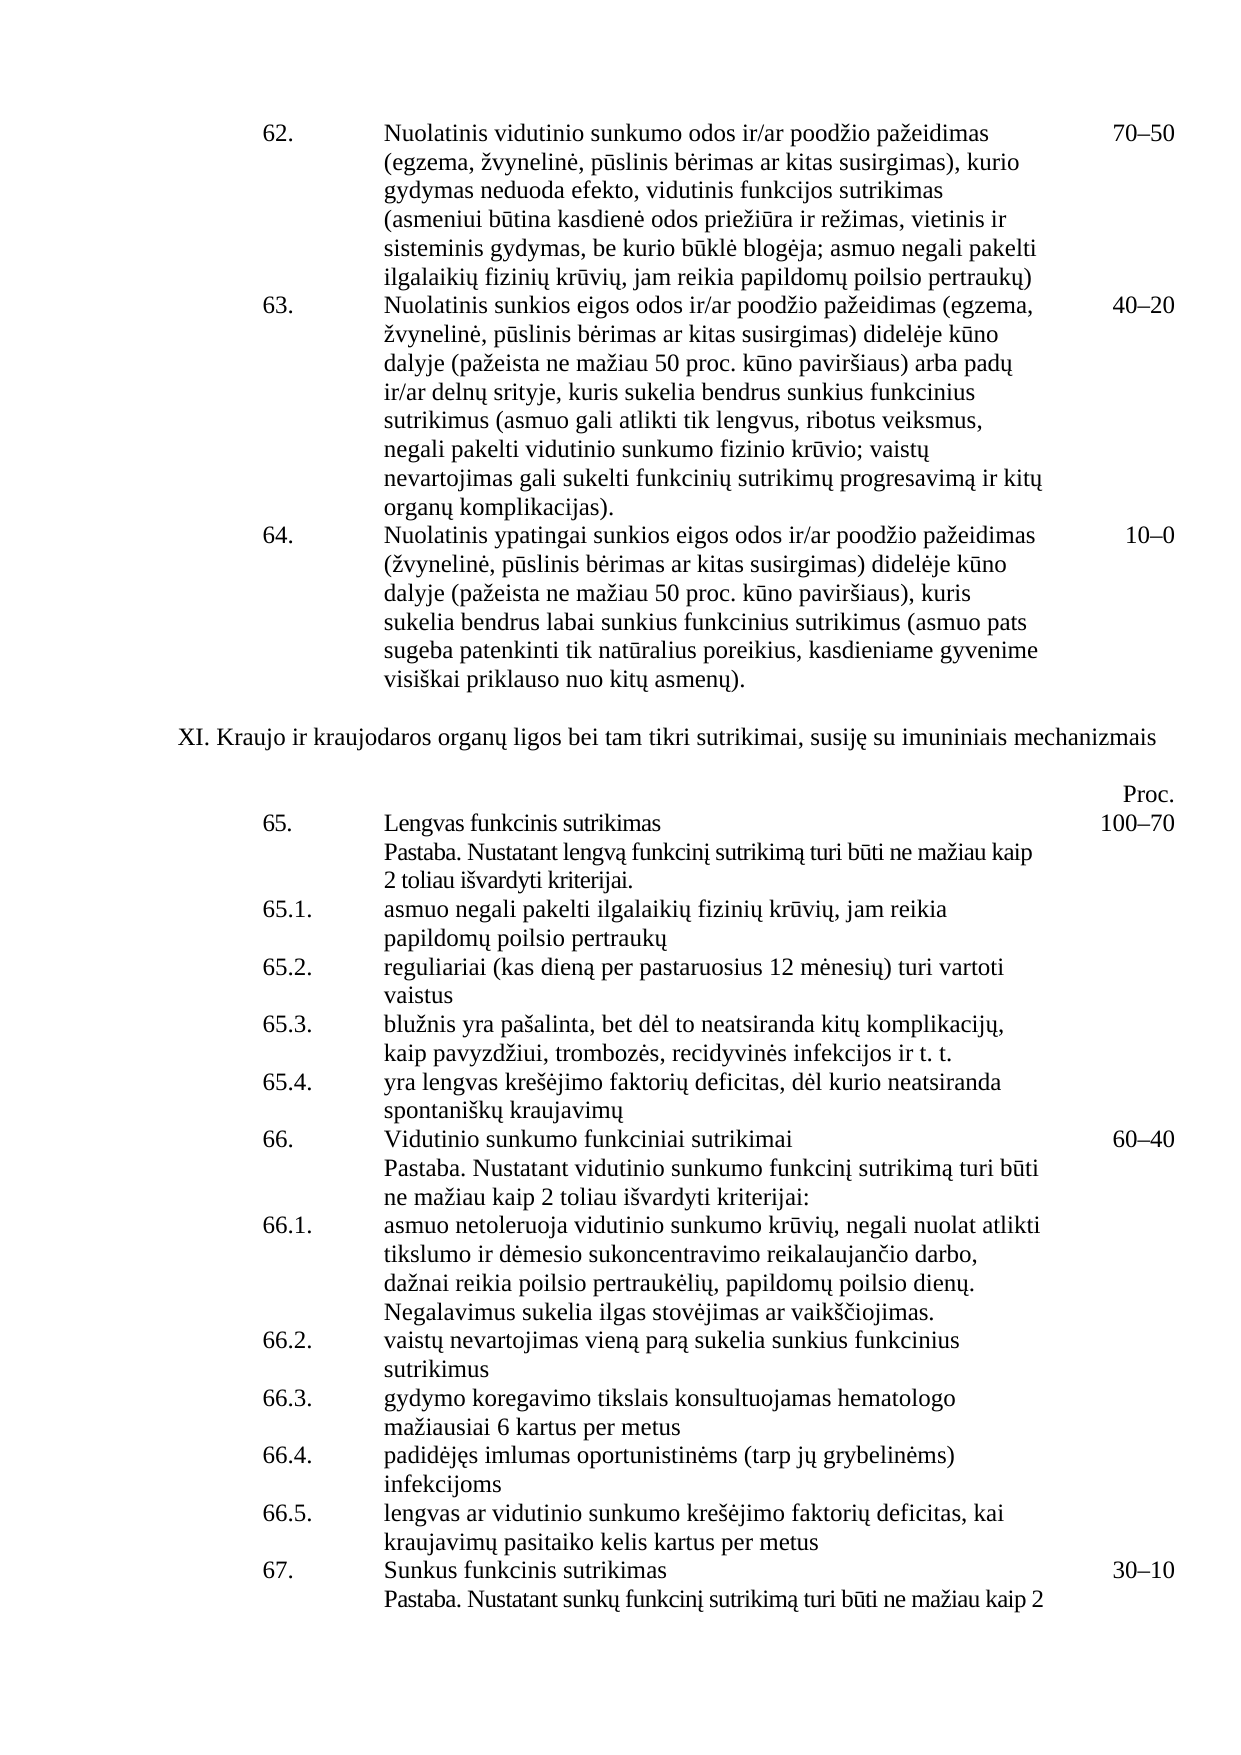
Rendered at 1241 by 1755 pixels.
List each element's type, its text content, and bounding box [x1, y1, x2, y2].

table_cell [1055, 1383, 1186, 1441]
table_cell [1055, 1067, 1186, 1124]
table_cell Lengvas funkcinis sutrikimas Pastaba. Nustatant lengvą funkcinį sutrikimą turi būti ne mažiau kaip 2 toliau išvardyti kriterijai. [373, 808, 1055, 894]
table_header Proc. [1055, 779, 1186, 808]
table_cell Sunkus funkcinis sutrikimas Pastaba. Nustatant sunkų funkcinį sutrikimą turi būti ne mažiau kaip 2 [373, 1556, 1055, 1613]
table_cell gydymo koregavimo tikslais konsultuojamas hematologo mažiausiai 6 kartus per metus [373, 1383, 1055, 1441]
table_cell 65.1. [177, 894, 372, 952]
table_cell reguliariai (kas dieną per pastaruosius 12 mėnesių) turi vartoti vaistus [373, 952, 1055, 1009]
table_cell [1055, 1211, 1186, 1326]
table_cell 70–50 [1055, 118, 1186, 291]
table_cell 100–70 [1055, 808, 1186, 894]
table_cell [1055, 1498, 1186, 1556]
table_cell 63. [177, 291, 372, 521]
table_cell 65. [177, 808, 372, 894]
table_cell 66.1. [177, 1211, 372, 1326]
table_cell [1055, 1326, 1186, 1383]
table_cell 40–20 [1055, 291, 1186, 521]
table_cell [1055, 952, 1186, 1009]
table_cell 65.3. [177, 1009, 372, 1067]
table_cell 10–0 [1055, 521, 1186, 693]
table_cell Nuolatinis ypatingai sunkios eigos odos ir/ar poodžio pažeidimas (žvynelinė, pūslinis bėrimas ar kitas susirgimas) didelėje kūno dalyje (pažeista ne mažiau 50 proc. kūno paviršiaus), kuris sukelia bendrus labai sunkius funkcinius sutrikimus (asmuo pats sugeba patenkinti tik natūralius poreikius, kasdieniame gyvenime visiškai priklauso nuo kitų asmenų). [373, 521, 1055, 693]
table_cell 64. [177, 521, 372, 693]
table_cell Vidutinio sunkumo funkciniai sutrikimai Pastaba. Nustatant vidutinio sunkumo funkcinį sutrikimą turi būti ne mažiau kaip 2 toliau išvardyti kriterijai: [373, 1124, 1055, 1211]
table_cell Nuolatinis sunkios eigos odos ir/ar poodžio pažeidimas (egzema, žvynelinė, pūslinis bėrimas ar kitas susirgimas) didelėje kūno dalyje (pažeista ne mažiau 50 proc. kūno paviršiaus) arba padų ir/ar delnų srityje, kuris sukelia bendrus sunkius funkcinius sutrikimus (asmuo gali atlikti tik lengvus, ribotus veiksmus, negali pakelti vidutinio sunkumo fizinio krūvio; vaistų nevartojimas gali sukelti funkcinių sutrikimų progresavimą ir kitų organų komplikacijas). [373, 291, 1055, 521]
table_cell [1055, 894, 1186, 952]
table_cell 65.2. [177, 952, 372, 1009]
table_cell 66.4. [177, 1441, 372, 1498]
table_cell 67. [177, 1556, 372, 1613]
table_cell vaistų nevartojimas vieną parą sukelia sunkius funkcinius sutrikimus [373, 1326, 1055, 1383]
table_cell 62. [177, 118, 372, 291]
table_cell 30–10 [1055, 1556, 1186, 1613]
table_cell Nuolatinis vidutinio sunkumo odos ir/ar poodžio pažeidimas (egzema, žvynelinė, pūslinis bėrimas ar kitas susirgimas), kurio gydymas neduoda efekto, vidutinis funkcijos sutrikimas (asmeniui būtina kasdienė odos priežiūra ir režimas, vietinis ir sisteminis gydymas, be kurio būklė blogėja; asmuo negali pakelti ilgalaikių fizinių krūvių, jam reikia papildomų poilsio pertraukų) [373, 118, 1055, 291]
table_cell padidėjęs imlumas oportunistinėms (tarp jų grybelinėms) infekcijoms [373, 1441, 1055, 1498]
table_cell 66.3. [177, 1383, 372, 1441]
table_cell 66.5. [177, 1498, 372, 1556]
table_cell 66.2. [177, 1326, 372, 1383]
table_cell lengvas ar vidutinio sunkumo krešėjimo faktorių deficitas, kai kraujavimų pasitaiko kelis kartus per metus [373, 1498, 1055, 1556]
table_cell yra lengvas krešėjimo faktorių deficitas, dėl kurio neatsiranda spontaniškų kraujavimų [373, 1067, 1055, 1124]
table_cell asmuo negali pakelti ilgalaikių fizinių krūvių, jam reikia papildomų poilsio pertraukų [373, 894, 1055, 952]
table_cell [1055, 1009, 1186, 1067]
table_cell 65.4. [177, 1067, 372, 1124]
table_cell 66. [177, 1124, 372, 1211]
table_cell asmuo netoleruoja vidutinio sunkumo krūvių, negali nuolat atlikti tikslumo ir dėmesio sukoncentravimo reikalaujančio darbo, dažnai reikia poilsio pertraukėlių, papildomų poilsio dienų. Negalavimus sukelia ilgas stovėjimas ar vaikščiojimas. [373, 1211, 1055, 1326]
table_header [373, 779, 1055, 808]
text XI. Kraujo ir kraujodaros organų ligos bei tam tikri sutrikimai, susiję su imuniniais mechanizmais [177, 722, 1181, 751]
table_header [177, 779, 372, 808]
table_cell [1055, 1441, 1186, 1498]
table_cell 60–40 [1055, 1124, 1186, 1211]
table_cell blužnis yra pašalinta, bet dėl to neatsiranda kitų komplikacijų, kaip pavyzdžiui, trombozės, recidyvinės infekcijos ir t. t. [373, 1009, 1055, 1067]
